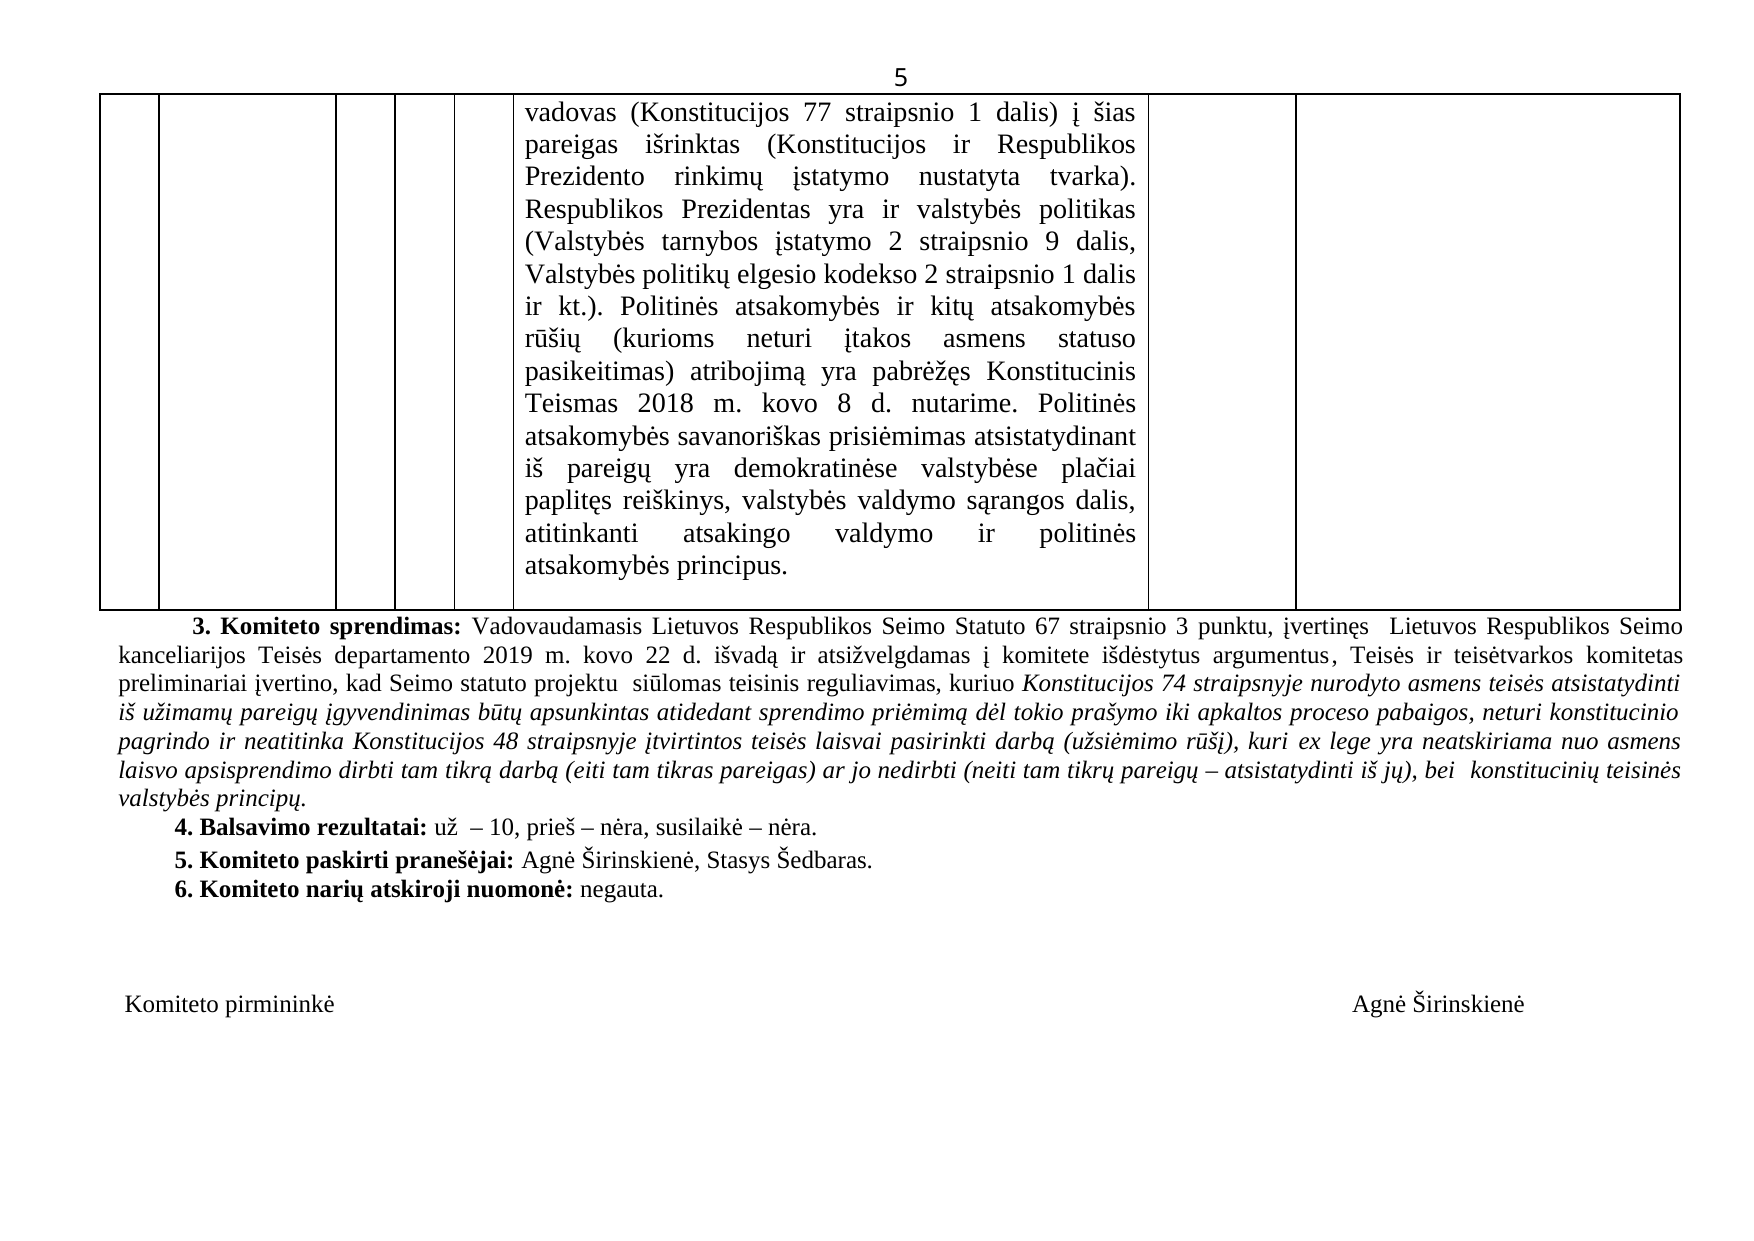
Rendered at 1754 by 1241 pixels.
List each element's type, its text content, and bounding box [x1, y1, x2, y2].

table_cell [1149, 95, 1295, 609]
table_cell [101, 95, 158, 609]
text 3. Komiteto sprendimas: Vadovaudamasis Lietuvos Respublikos Seimo Statuto 67 straipsnio 3 punktu, įvertinęs Lietuvos Respublikos Seimo kanceliarijos Teisės departamento 2019 m. kovo 22 d. išvadą ir atsižvelgdamas į komitete išdėstytus argumentus, Teisės ir teisėtvarkos komitetas preliminariai įvertino, kad Seimo statuto projektu siūlomas teisinis reguliavimas, kuriuo Konstitucijos 74 straipsnyje nurodyto asmens teisės atsistatydinti iš užimamų pareigų įgyvendinimas būtų apsunkintas atidedant sprendimo priėmimą dėl tokio prašymo iki apkaltos proceso pabaigos, neturi konstitucinio pagrindo ir neatitinka Konstitucijos 48 straipsnyje įtvirtintos teisės laisvai pasirinkti darbą (užsiėmimo rūšį), kuri ex lege yra neatskiriama nuo asmens laisvo apsisprendimo dirbti tam tikrą darbą (eiti tam tikras pareigas) ar jo nedirbti (neiti tam tikrų pareigų – atsistatydinti iš jų), bei konstitucinių teisinės valstybės principų. [118, 611, 1683, 812]
table_cell [337, 95, 394, 609]
text 5. Komiteto paskirti pranešėjai: Agnė Širinskienė, Stasys Šedbaras. [118, 845, 1683, 874]
text Komiteto pirmininkė Agnė Širinskienė [118, 989, 1683, 1018]
table_cell [455, 95, 513, 609]
text 6. Komiteto narių atskiroji nuomonė: negauta. [118, 874, 1683, 903]
table_cell [1297, 95, 1679, 609]
text 4. Balsavimo rezultatai: už – 10, prieš – nėra, susilaikė – nėra. [118, 812, 1683, 841]
table_cell [160, 95, 335, 609]
table_cell vadovas (Konstitucijos 77 straipsnio 1 dalis) į šias pareigas išrinktas (Konstitucijos ir Respublikos Prezidento rinkimų įstatymo nustatyta tvarka). Respublikos Prezidentas yra ir valstybės politikas (Valstybės tarnybos įstatymo 2 straipsnio 9 dalis, Valstybės politikų elgesio kodekso 2 straipsnio 1 dalis ir kt.). Politinės atsakomybės ir kitų atsakomybės rūšių (kurioms neturi įtakos asmens statuso pasikeitimas) atribojimą yra pabrėžęs Konstitucinis Teismas 2018 m. kovo 8 d. nutarime. Politinės atsakomybės savanoriškas prisiėmimas atsistatydinant iš pareigų yra demokratinėse valstybėse plačiai paplitęs reiškinys, valstybės valdymo sąrangos dalis, atitinkanti atsakingo valdymo ir politinės atsakomybės principus. [514, 95, 1148, 609]
table_cell [396, 95, 454, 609]
